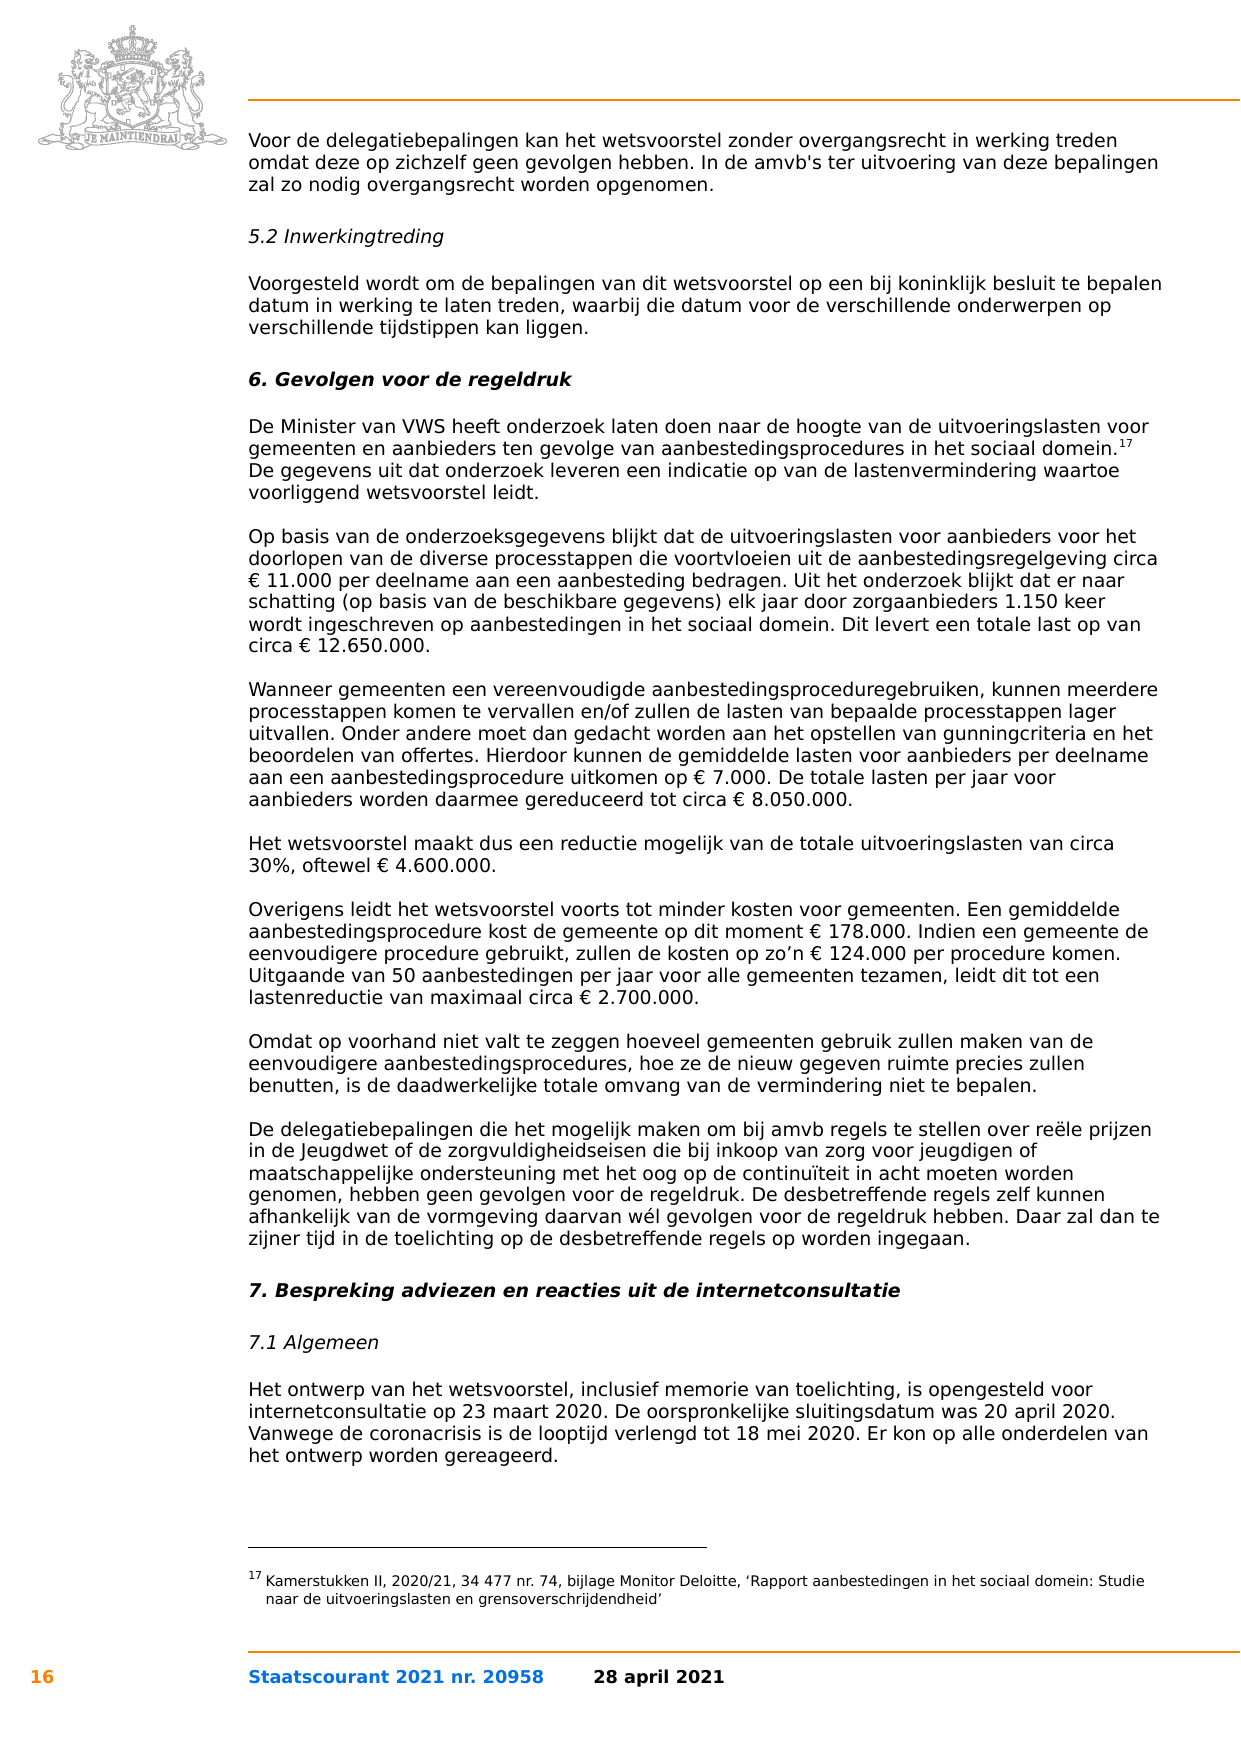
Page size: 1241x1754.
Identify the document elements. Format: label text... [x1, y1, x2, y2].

picture [38, 25, 227, 150]
text De Minister van VWS heeft onderzoek laten doen naar de hoogte van de uitvoeringslasten voor gemeenten en aanbieders ten gevolge van aanbestedingsprocedures in het sociaal domein. De gegevens uit dat onderzoek leveren een indicatie op van de lastenvermindering waartoe voorliggend wetsvoorstel leidt. [248, 416, 1163, 504]
subtitle 5.2 Inwerkingtreding [248, 226, 1163, 248]
subtitle 7. Bespreking adviezen en reacties uit de internetconsultatie [248, 1280, 1163, 1302]
text Wanneer gemeenten een vereenvoudigde aanbestedingsproceduregebruiken, kunnen meerdere processtappen komen te vervallen en/of zullen de lasten van bepaalde processtappen lager uitvallen. Onder andere moet dan gedacht worden aan het opstellen van gunningcriteria en het beoordelen van offertes. Hierdoor kunnen de gemiddelde lasten voor aanbieders per deelname aan een aanbestedingsprocedure uitkomen op € 7.000. De totale lasten per jaar voor aanbieders worden daarmee gereduceerd tot circa € 8.050.000. [248, 679, 1163, 811]
subtitle 6. Gevolgen voor de regeldruk [248, 369, 1163, 391]
text Het wetsvoorstel maakt dus een reductie mogelijk van de totale uitvoeringslasten van circa 30%, oftewel € 4.600.000. [248, 833, 1163, 877]
text Omdat op voorhand niet valt te zeggen hoeveel gemeenten gebruik zullen maken van de eenvoudigere aanbestedingsprocedures, hoe ze de nieuw gegeven ruimte precies zullen benutten, is de daadwerkelijke totale omvang van de vermindering niet te bepalen. [248, 1031, 1163, 1097]
text Voorgesteld wordt om de bepalingen van dit wetsvoorstel op een bij koninklijk besluit te bepalen datum in werking te laten treden, waarbij die datum voor de verschillende onderwerpen op verschillende tijdstippen kan liggen. [248, 273, 1163, 339]
text Kamerstukken II, 2020/21, 34 477 nr. 74, bijlage Monitor Deloitte, ‘Rapport aanbestedingen in het sociaal domein: Studie naar de uitvoeringslasten en grensoverschrijdendheid’ [248, 1569, 1163, 1608]
text De delegatiebepalingen die het mogelijk maken om bij amvb regels te stellen over reële prijzen in de Jeugdwet of de zorgvuldigheidseisen die bij inkoop van zorg voor jeugdigen of maatschappelijke ondersteuning met het oog op de continuïteit in acht moeten worden genomen, hebben geen gevolgen voor de regeldruk. De desbetreffende regels zelf kunnen afhankelijk van de vormgeving daarvan wél gevolgen voor de regeldruk hebben. Daar zal dan te zijner tijd in de toelichting op de desbetreffende regels op worden ingegaan. [248, 1118, 1163, 1250]
text Het ontwerp van het wetsvoorstel, inclusief memorie van toelichting, is opengesteld voor internetconsultatie op 23 maart 2020. De oorspronkelijke sluitingsdatum was 20 april 2020. Vanwege de coronacrisis is de looptijd verlengd tot 18 mei 2020. Er kon op alle onderdelen van het ontwerp worden gereageerd. [248, 1379, 1163, 1467]
text Overigens leidt het wetsvoorstel voorts tot minder kosten voor gemeenten. Een gemiddelde aanbestedingsprocedure kost de gemeente op dit moment € 178.000. Indien een gemeente de eenvoudigere procedure gebruikt, zullen de kosten op zo’n € 124.000 per procedure komen. Uitgaande van 50 aanbestedingen per jaar voor alle gemeenten tezamen, leidt dit tot een lastenreductie van maximaal circa € 2.700.000. [248, 899, 1163, 1009]
text Voor de delegatiebepalingen kan het wetsvoorstel zonder overgangsrecht in werking treden omdat deze op zichzelf geen gevolgen hebben. In de amvb's ter uitvoering van deze bepalingen zal zo nodig overgangsrecht worden opgenomen. [248, 130, 1163, 196]
text Op basis van de onderzoeksgegevens blijkt dat de uitvoeringslasten voor aanbieders voor het doorlopen van de diverse processtappen die voortvloeien uit de aanbestedingsregelgeving circa € 11.000 per deelname aan een aanbesteding bedragen. Uit het onderzoek blijkt dat er naar schatting (op basis van de beschikbare gegevens) elk jaar door zorgaanbieders 1.150 keer wordt ingeschreven op aanbestedingen in het sociaal domein. Dit levert een totale last op van circa € 12.650.000. [248, 526, 1163, 657]
subtitle 7.1 Algemeen [248, 1332, 1163, 1354]
